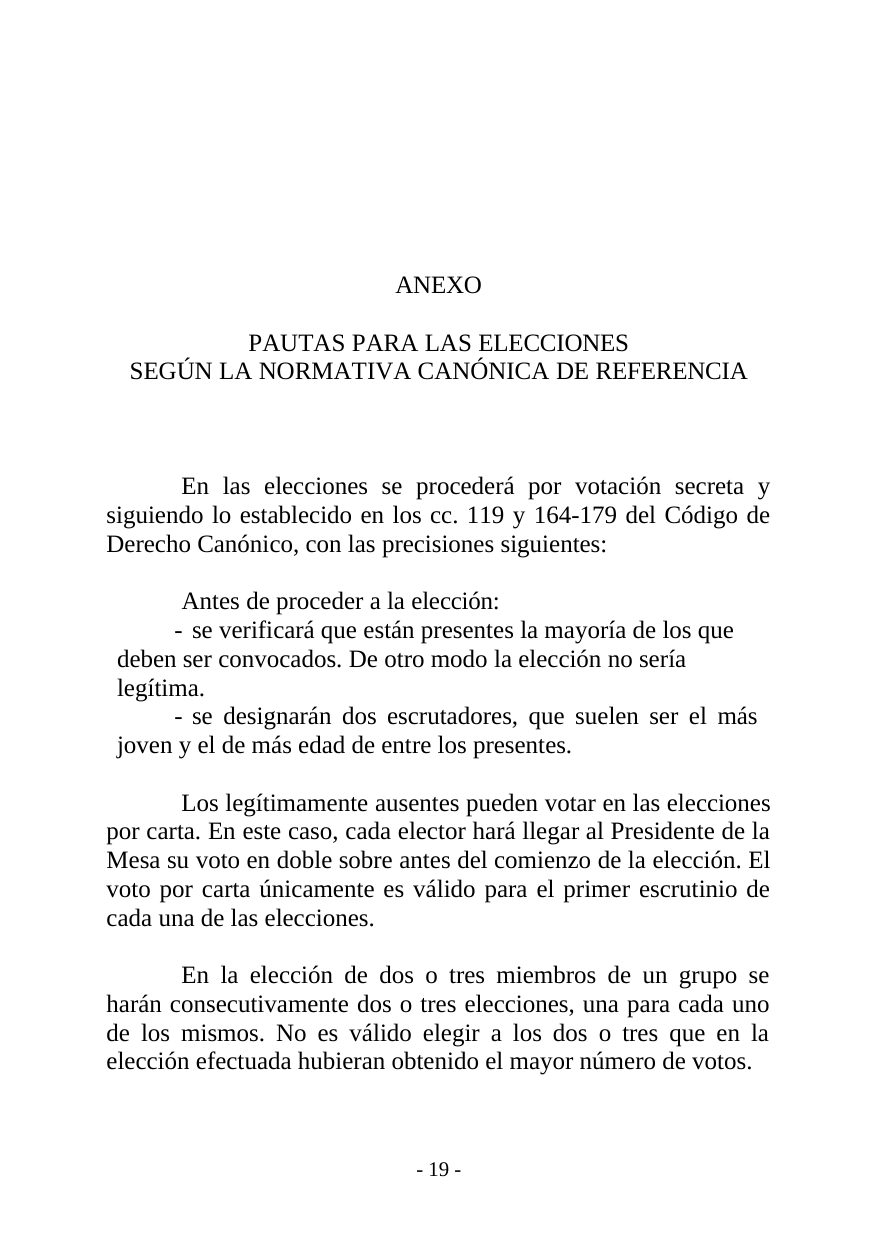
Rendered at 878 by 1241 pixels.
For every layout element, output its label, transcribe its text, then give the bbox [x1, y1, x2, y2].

text Los legítimamente ausentes pueden votar en las elecciones por carta. En este caso, cada elector hará llegar al Presidente de la Mesa su voto en doble sobre antes del comienzo de la elección. El voto por carta únicamente es válido para el primer escrutinio de cada una de las elecciones. [106, 788, 771, 931]
text En la elección de dos o tres miembros de un grupo se harán consecutivamente dos o tres elecciones, una para cada uno de los mismos. No es válido elegir a los dos o tres que en la elección efectuada hubieran obtenido el mayor número de votos. [106, 960, 771, 1075]
text PAUTAS PARA LAS ELECCIONES [96, 328, 781, 356]
text SEGÚN LA NORMATIVA CANÓNICA DE REFERENCIA [96, 356, 781, 385]
list se designarán dos escrutadores, que suelen ser el más joven y el de más edad de entre los presentes. [106, 701, 771, 759]
text ANEXO [96, 270, 781, 299]
text Antes de proceder a la elección: [181, 586, 781, 615]
text En las elecciones se procederá por votación secreta y siguiendo lo establecido en los cc. 119 y 164-179 del Código de Derecho Canónico, con las precisiones siguientes: [106, 471, 771, 558]
list se verificará que están presentes la mayoría de los que deben ser convocados. De otro modo la elección no sería legítima. [106, 615, 771, 701]
